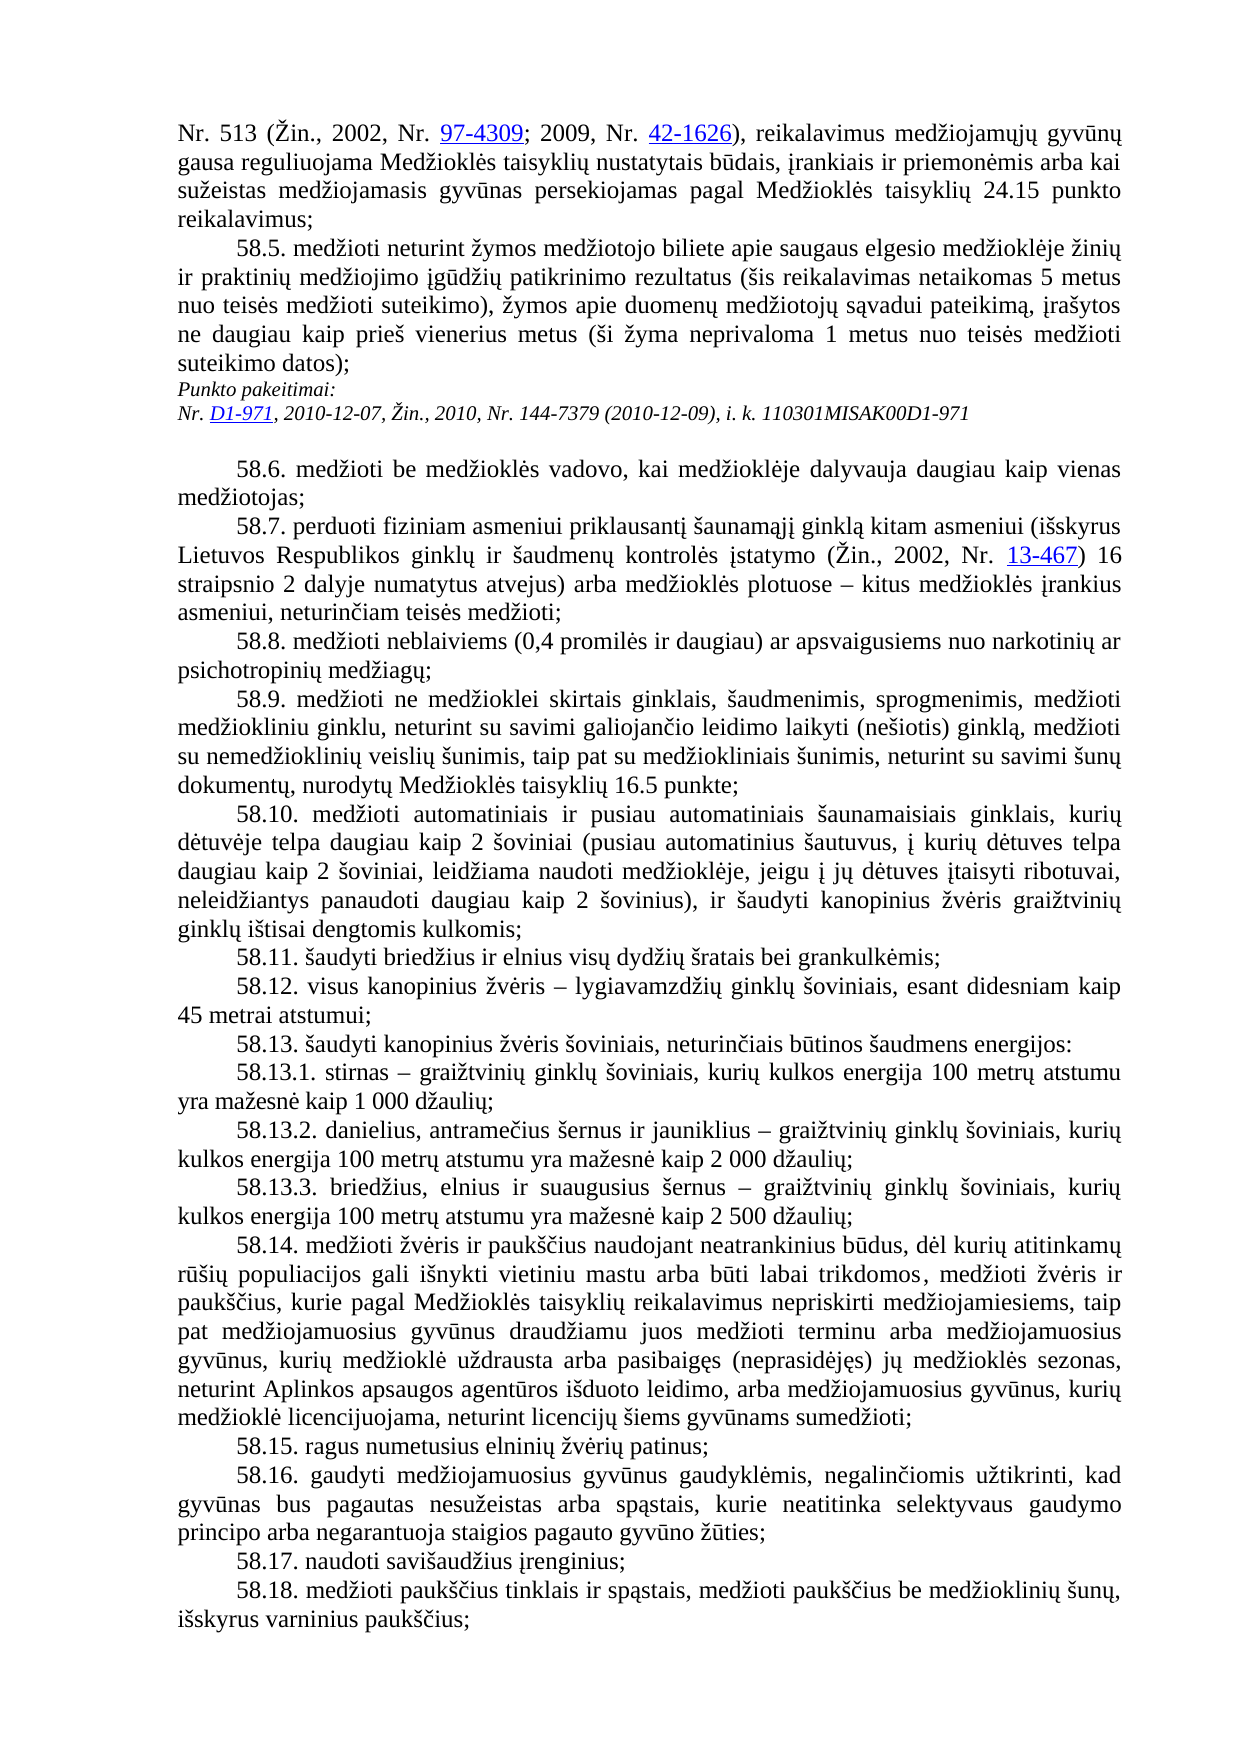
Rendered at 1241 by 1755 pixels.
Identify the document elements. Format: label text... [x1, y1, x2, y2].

text 58.13.1. stirnas – graižtvinių ginklų šoviniais, kurių kulkos energija 100 metrų atstumu yra mažesnė kaip 1 000 džaulių; [177, 1057, 1122, 1115]
text 58.16. gaudyti medžiojamuosius gyvūnus gaudyklėmis, negalinčiomis užtikrinti, kad gyvūnas bus pagautas nesužeistas arba spąstais, kurie neatitinka selektyvaus gaudymo principo arba negarantuoja staigios pagauto gyvūno žūties; [177, 1460, 1122, 1546]
text 58.13. šaudyti kanopinius žvėris šoviniais, neturinčiais būtinos šaudmens energijos: [177, 1029, 1122, 1057]
text 58.8. medžioti neblaiviems (0,4 promilės ir daugiau) ar apsvaigusiems nuo narkotinių ar psichotropinių medžiagų; [177, 626, 1122, 684]
text 58.7. perduoti fiziniam asmeniui priklausantį šaunamąjį ginklą kitam asmeniui (išskyrus Lietuvos Respublikos ginklų ir šaudmenų kontrolės įstatymo (Žin., 2002, Nr. 13-467) 16 straipsnio 2 dalyje numatytus atvejus) arba medžioklės plotuose – kitus medžioklės įrankius asmeniui, neturinčiam teisės medžioti; [177, 511, 1122, 626]
text 58.13.2. danielius, antramečius šernus ir jauniklius – graižtvinių ginklų šoviniais, kurių kulkos energija 100 metrų atstumu yra mažesnė kaip 2 000 džaulių; [177, 1115, 1122, 1172]
text 58.10. medžioti automatiniais ir pusiau automatiniais šaunamaisiais ginklais, kurių dėtuvėje telpa daugiau kaip 2 šoviniai (pusiau automatinius šautuvus, į kurių dėtuves telpa daugiau kaip 2 šoviniai, leidžiama naudoti medžioklėje, jeigu į jų dėtuves įtaisyti ribotuvai, neleidžiantys panaudoti daugiau kaip 2 šovinius), ir šaudyti kanopinius žvėris graižtvinių ginklų ištisai dengtomis kulkomis; [177, 799, 1122, 942]
text Punkto pakeitimai: [177, 377, 1122, 401]
text 58.9. medžioti ne medžioklei skirtais ginklais, šaudmenimis, sprogmenimis, medžioti medžiokliniu ginklu, neturint su savimi galiojančio leidimo laikyti (nešiotis) ginklą, medžioti su nemedžioklinių veislių šunimis, taip pat su medžiokliniais šunimis, neturint su savimi šunų dokumentų, nurodytų Medžioklės taisyklių 16.5 punkte; [177, 684, 1122, 799]
text 58.17. naudoti savišaudžius įrenginius; [177, 1546, 1122, 1575]
text 58.18. medžioti paukščius tinklais ir spąstais, medžioti paukščius be medžioklinių šunų, išskyrus varninius paukščius; [177, 1575, 1122, 1632]
text 58.12. visus kanopinius žvėris – lygiavamzdžių ginklų šoviniais, esant didesniam kaip 45 metrai atstumui; [177, 971, 1122, 1029]
text 58.14. medžioti žvėris ir paukščius naudojant neatrankinius būdus, dėl kurių atitinkamų rūšių populiacijos gali išnykti vietiniu mastu arba būti labai trikdomos, medžioti žvėris ir paukščius, kurie pagal Medžioklės taisyklių reikalavimus nepriskirti medžiojamiesiems, taip pat medžiojamuosius gyvūnus draudžiamu juos medžioti terminu arba medžiojamuosius gyvūnus, kurių medžioklė uždrausta arba pasibaigęs (neprasidėjęs) jų medžioklės sezonas, neturint Aplinkos apsaugos agentūros išduoto leidimo, arba medžiojamuosius gyvūnus, kurių medžioklė licencijuojama, neturint licencijų šiems gyvūnams sumedžioti; [177, 1230, 1122, 1431]
text 58.6. medžioti be medžioklės vadovo, kai medžioklėje dalyvauja daugiau kaip vienas medžiotojas; [177, 454, 1122, 511]
text 58.13.3. briedžius, elnius ir suaugusius šernus – graižtvinių ginklų šoviniais, kurių kulkos energija 100 metrų atstumu yra mažesnė kaip 2 500 džaulių; [177, 1172, 1122, 1230]
text Nr. D1-971, 2010-12-07, Žin., 2010, Nr. 144-7379 (2010-12-09), i. k. 110301MISAK00D1-971 [177, 401, 1122, 425]
text 58.5. medžioti neturint žymos medžiotojo biliete apie saugaus elgesio medžioklėje žinių ir praktinių medžiojimo įgūdžių patikrinimo rezultatus (šis reikalavimas netaikomas 5 metus nuo teisės medžioti suteikimo), žymos apie duomenų medžiotojų sąvadui pateikimą, įrašytos ne daugiau kaip prieš vienerius metus (ši žyma neprivaloma 1 metus nuo teisės medžioti suteikimo datos); [177, 233, 1122, 377]
text Nr. 513 (Žin., 2002, Nr. 97-4309; 2009, Nr. 42-1626), reikalavimus medžiojamųjų gyvūnų gausa reguliuojama Medžioklės taisyklių nustatytais būdais, įrankiais ir priemonėmis arba kai sužeistas medžiojamasis gyvūnas persekiojamas pagal Medžioklės taisyklių 24.15 punkto reikalavimus; [177, 118, 1122, 233]
text 58.15. ragus numetusius elninių žvėrių patinus; [177, 1431, 1122, 1460]
text 58.11. šaudyti briedžius ir elnius visų dydžių šratais bei grankulkėmis; [177, 942, 1122, 971]
